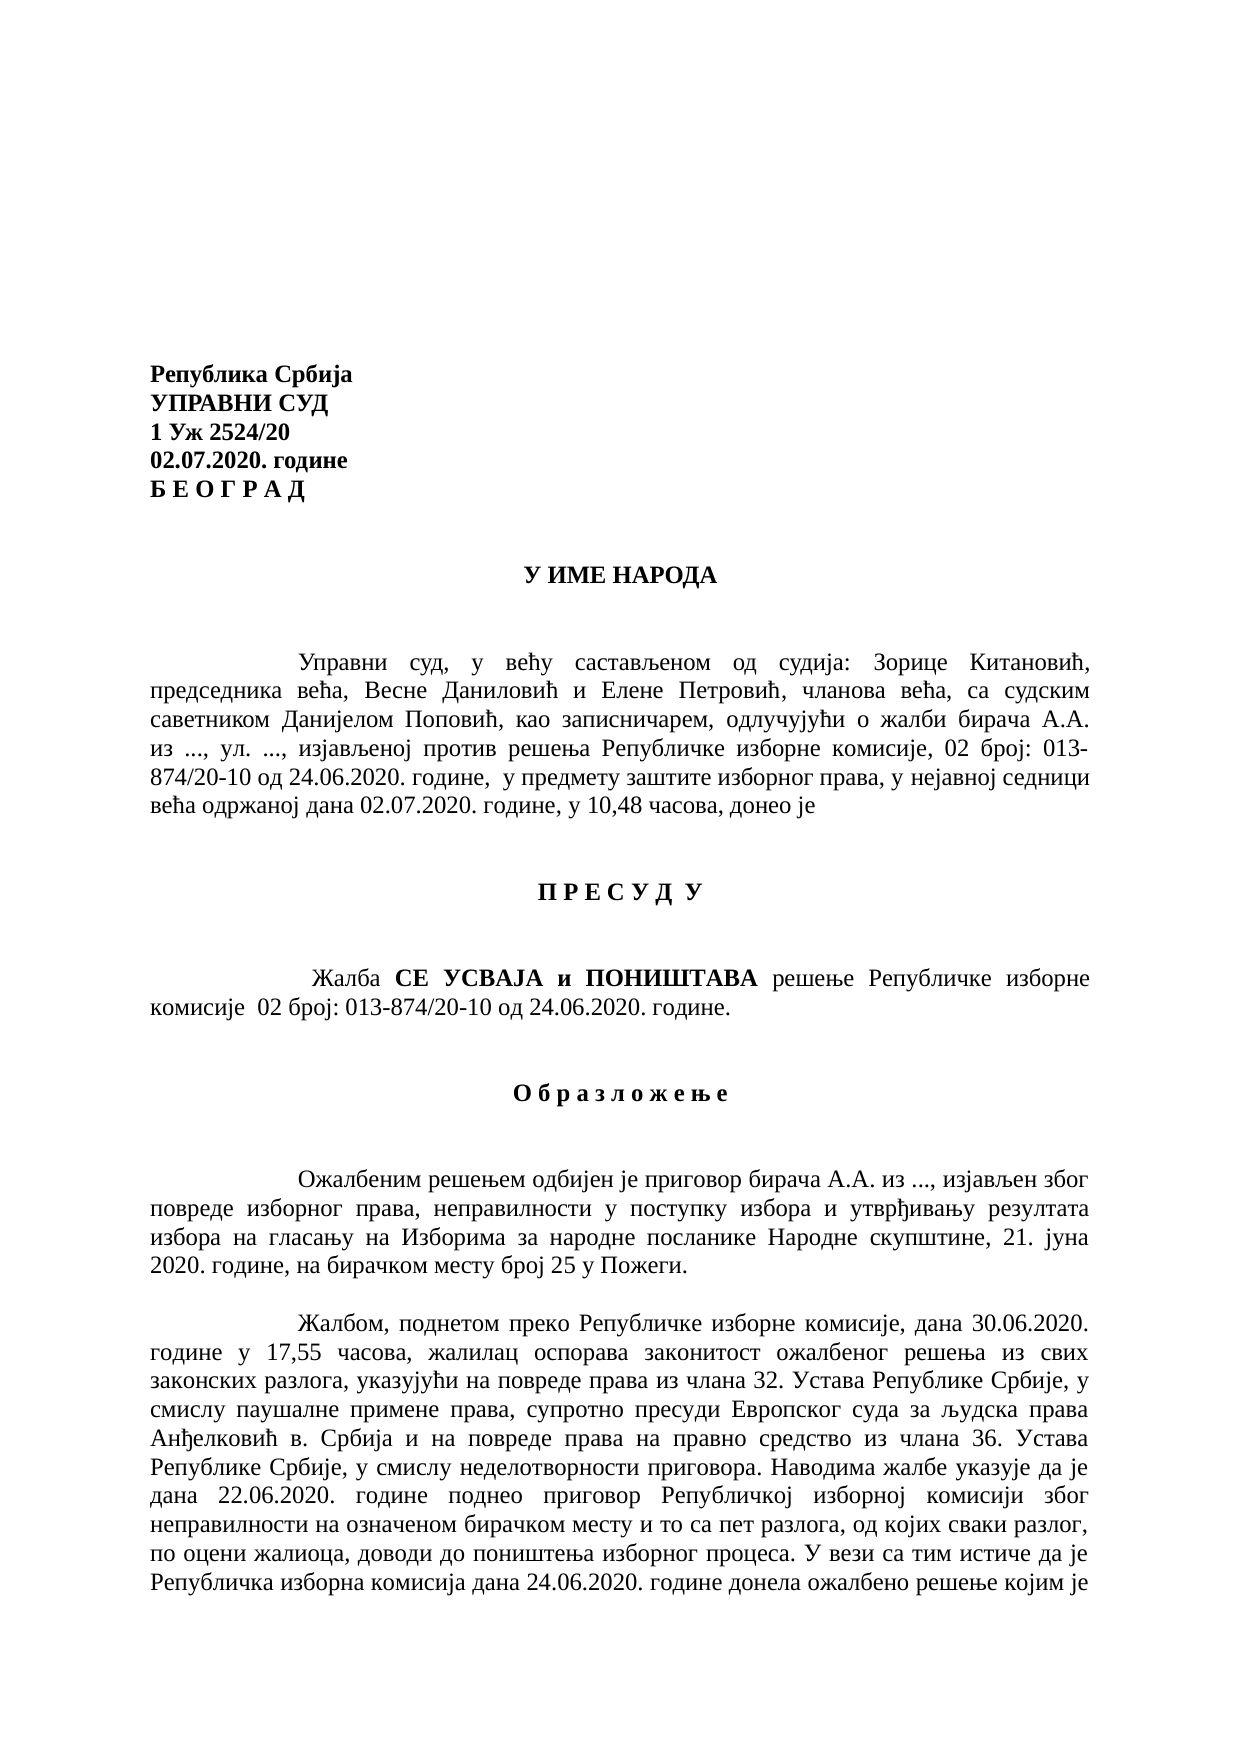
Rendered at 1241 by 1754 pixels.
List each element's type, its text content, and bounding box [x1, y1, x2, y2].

text О б р а з л о ж е њ е [150, 1078, 1090, 1107]
text Б Е О Г Р А Д [150, 474, 1090, 503]
text 1 Уж 2524/20 [150, 417, 1090, 445]
text 02.07.2020. године [150, 445, 1090, 474]
text Жалба СЕ УСВАЈА и ПОНИШТАВА решење Републичке изборне комисије 02 број: 013-874/20-10 од 24.06.2020. године. [150, 963, 1090, 1020]
text Жалбом, поднетом преко Републичке изборне комисије, дана 30.06.2020. године у 17,55 часова, жалилац оспорава законитост ожалбеног решења из свих законских разлога, указујући на повреде права из члана 32. Устава Републике Србије, у смислу паушалне примене права, супротно пресуди Европског суда за људска права Анђелковић в. Србија и на повреде права на правно средство из члана 36. Устава Републике Србије, у смислу неделотворности приговора. Наводима жалбе указује да је дана 22.06.2020. године поднео приговор Републичкоj изборној комисији због неправилности на означеном бирачком месту и то са пет разлога, од којих сваки разлог, по оцени жалиоца, доводи до поништења изборног процеса. У вези са тим истиче да је Републичка изборна комисија дана 24.06.2020. године донела ожалбено решење којим је [150, 1308, 1090, 1595]
text У ИМЕ НАРОДА [150, 560, 1090, 589]
text УПРАВНИ СУД [150, 388, 1090, 417]
text П Р Е С У Д У [150, 877, 1090, 905]
text Република Србија [150, 148, 1090, 388]
text Управни суд, у већу састављеном од судија: Зорице Китановић, председника већа, Весне Даниловић и Елене Петровић, чланова већа, са судским саветником Данијелом Поповић, као записничарем, одлучујући о жалби бирача A.A. из ..., ул. ..., изјављеној против решења Републичке изборне комисије, 02 број: 013-874/20-10 од 24.06.2020. године, у предмету заштите изборног права, у нејавној седници већа одржаној дана 02.07.2020. године, у 10,48 часова, донео је [150, 647, 1090, 819]
text Ожалбеним решењем одбијен је приговор бирача A.A. из ..., изјављен због повреде изборног права, неправилности у поступку избора и утврђивању резултата избора на гласању на Изборима за народне посланике Народне скупштине, 21. јуна 2020. године, на бирачком месту број 25 у Пожеги. [150, 1164, 1090, 1279]
